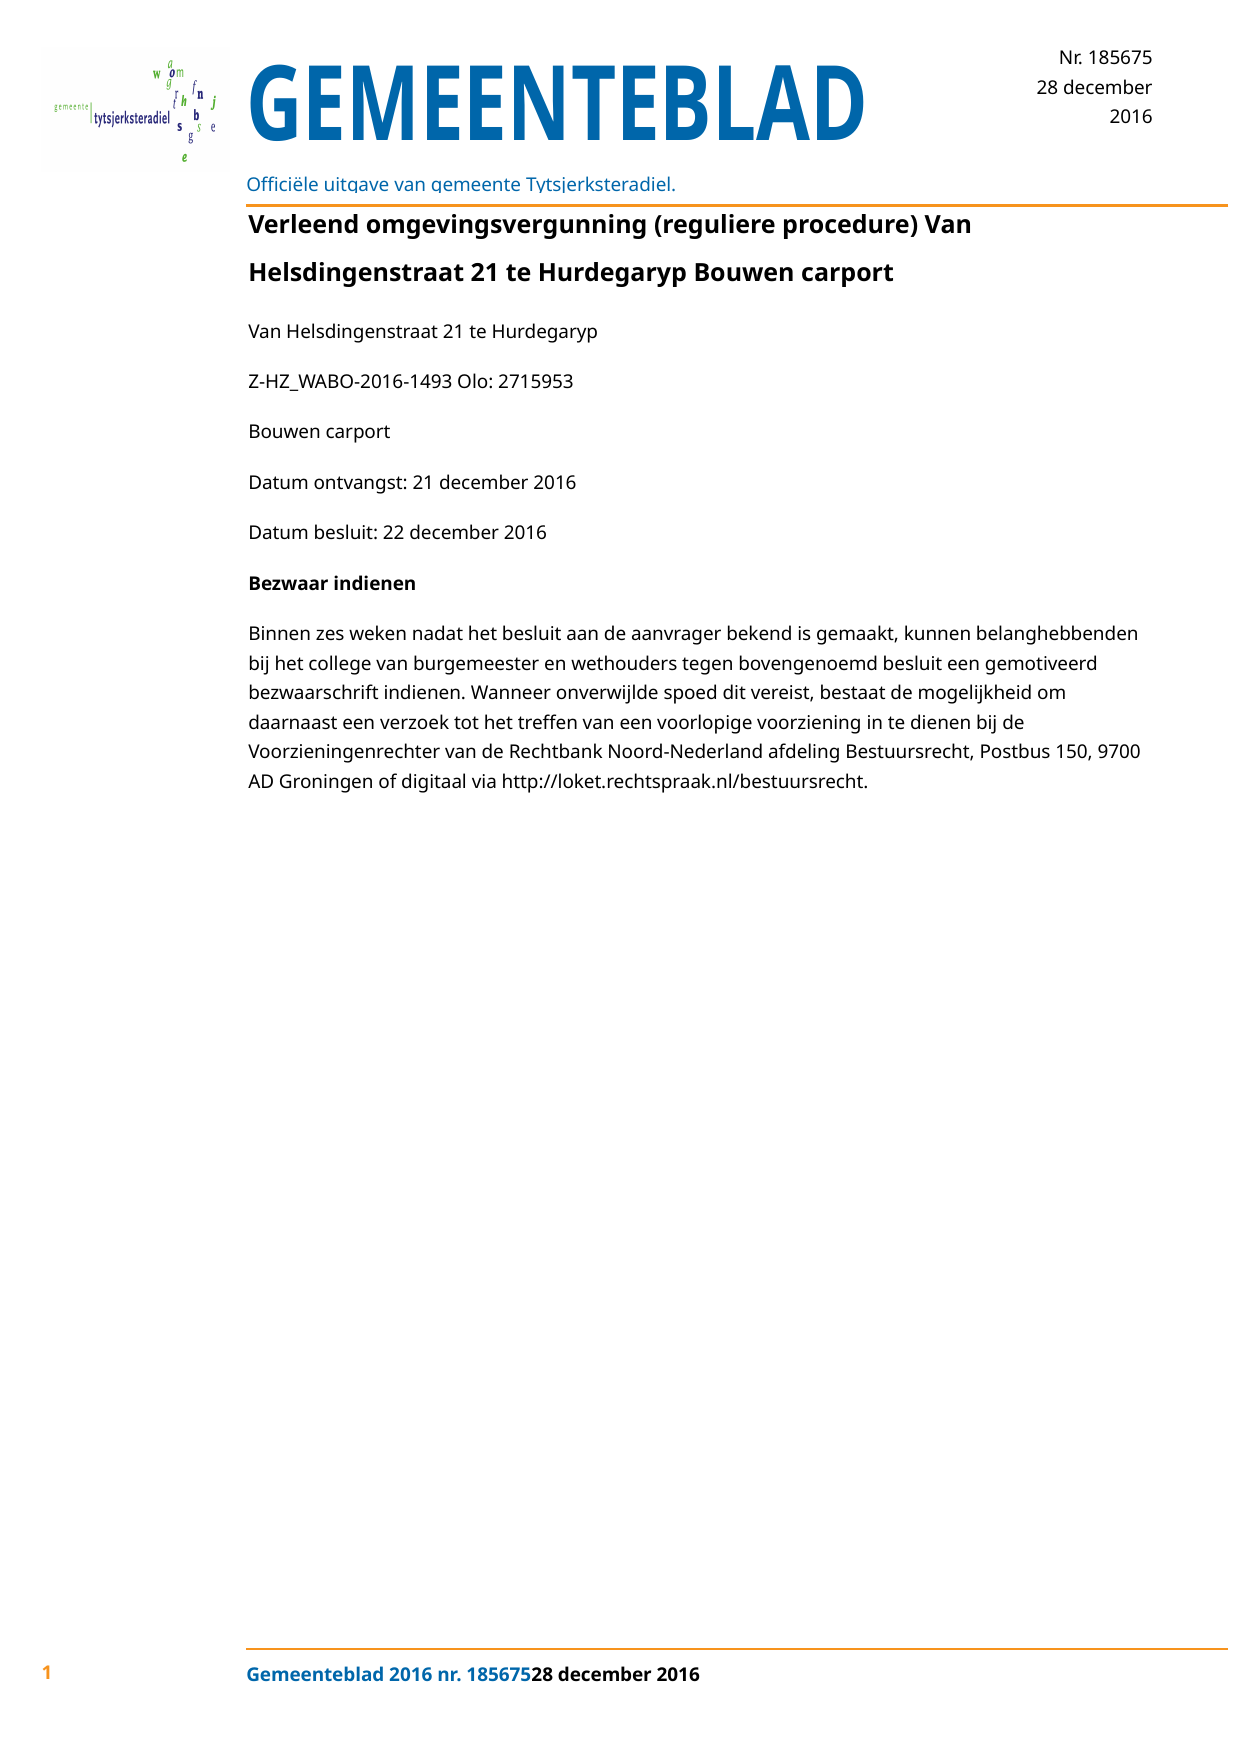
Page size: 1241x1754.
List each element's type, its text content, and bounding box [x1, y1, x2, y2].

text Z-HZ_WABO-2016-1493 Olo: 2715953 [248, 368, 1152, 394]
text Binnen zes weken nadat het besluit aan de aanvrager bekend is gemaakt, kunnen belanghebbenden bij het college van burgemeester en wethouders tegen bovengenoemd besluit een gemotiveerd bezwaarschrift indienen. Wanneer onverwijlde spoed dit vereist, bestaat de mogelijkheid om daarnaast een verzoek tot het treffen van een voorlopige voorziening in te dienen bij de Voorzieningenrechter van de Rechtbank Noord-Nederland afdeling Bestuursrecht, Postbus 150, 9700 AD Groningen of digitaal via http://loket.rechtspraak.nl/bestuursrecht. [248, 620, 1152, 794]
text Datum besluit: 22 december 2016 [248, 519, 1152, 545]
text Bouwen carport [248, 419, 1152, 444]
text Datum ontvangst: 21 december 2016 [248, 469, 1152, 495]
text Verleend omgevingsvergunning (reguliere procedure) Van Helsdingenstraat 21 te Hurdegaryp Bouwen carport [248, 207, 1152, 288]
text Bezwaar indienen [248, 570, 1152, 596]
text Van Helsdingenstraat 21 te Hurdegaryp [248, 318, 1152, 344]
picture [41, 47, 231, 172]
